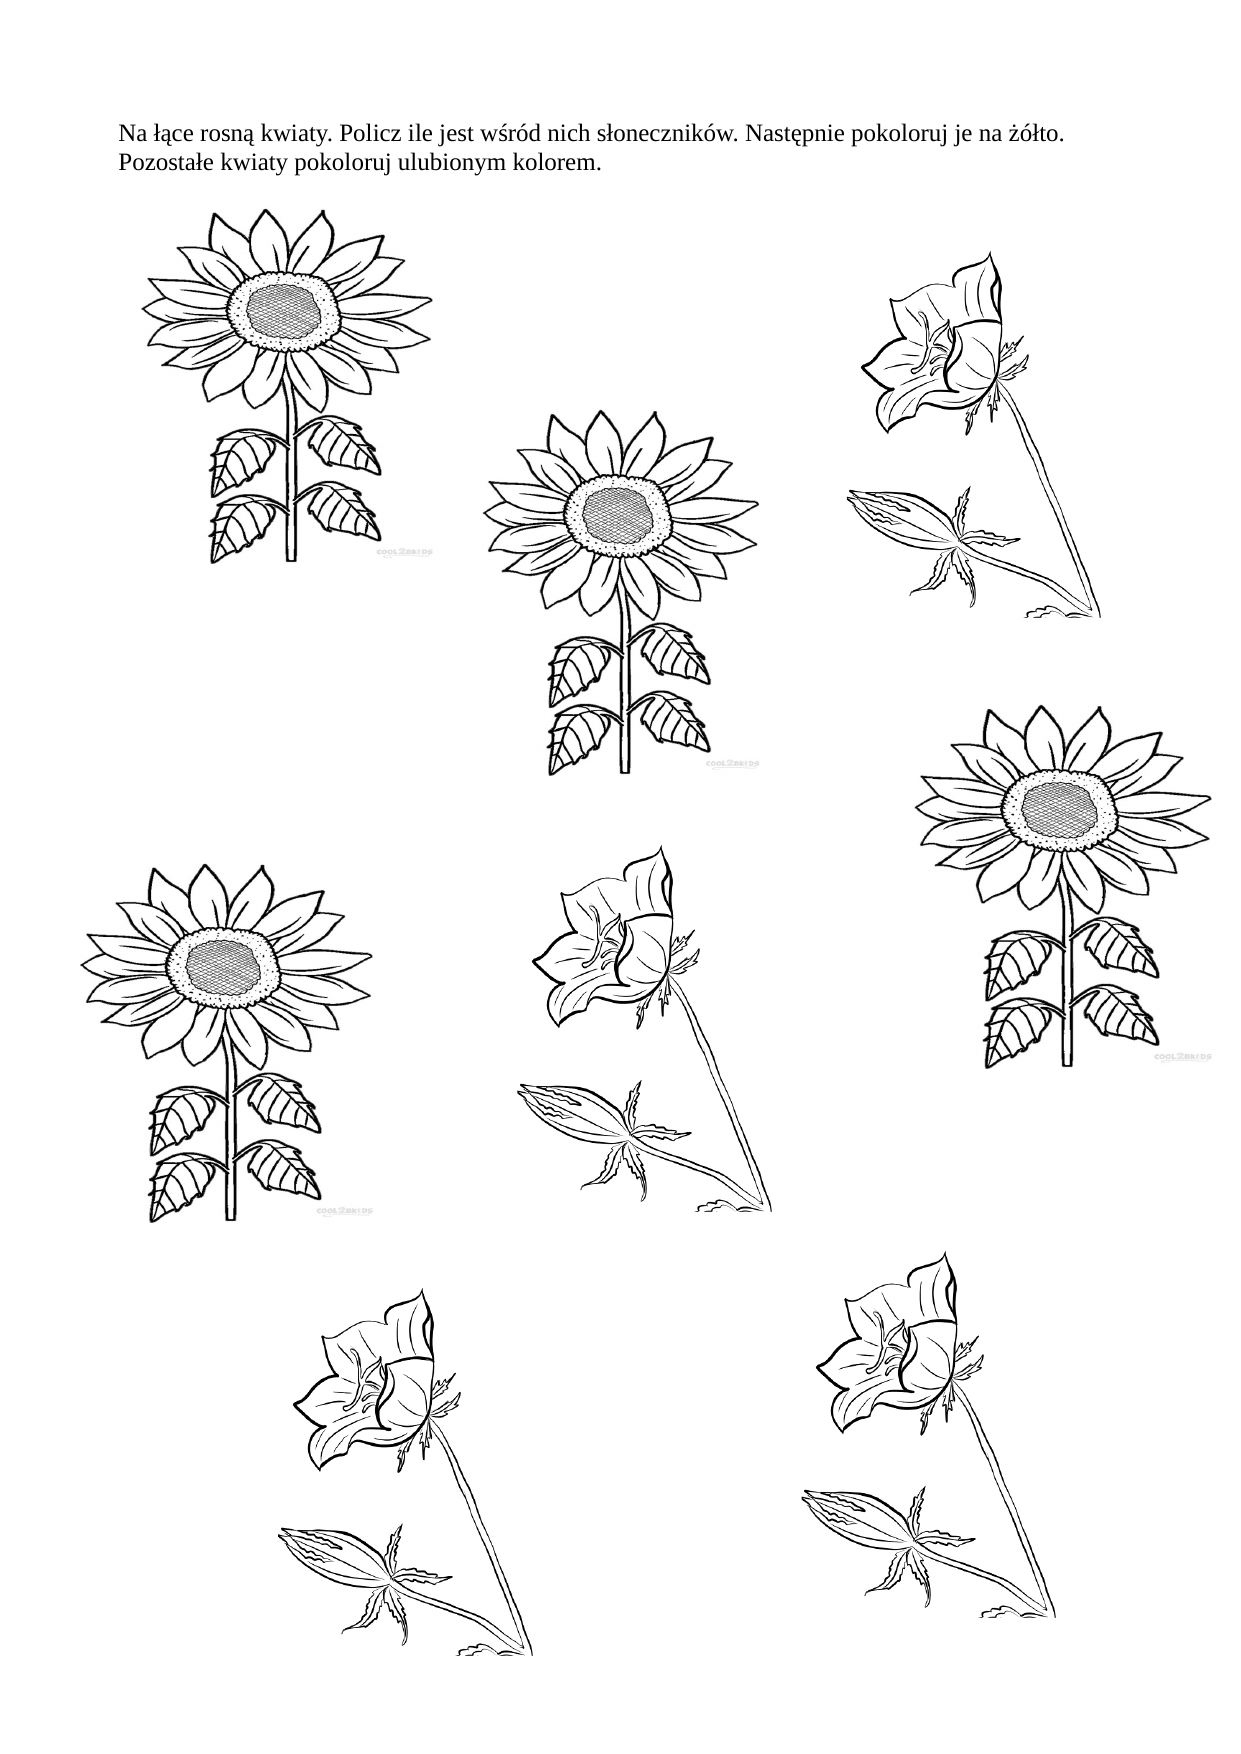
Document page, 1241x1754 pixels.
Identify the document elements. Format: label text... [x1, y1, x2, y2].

text Na łące rosną kwiaty. Policz ile jest wśród nich słoneczników. Następnie pokoloruj je na żółto. Pozostałe kwiaty pokoloruj ulubionym kolorem. [118, 118, 1122, 176]
picture [908, 700, 1220, 1069]
picture [278, 1286, 535, 1661]
picture [135, 204, 441, 564]
picture [477, 406, 767, 776]
picture [517, 842, 774, 1217]
picture [801, 1248, 1059, 1623]
picture [74, 860, 381, 1223]
picture [846, 248, 1104, 623]
